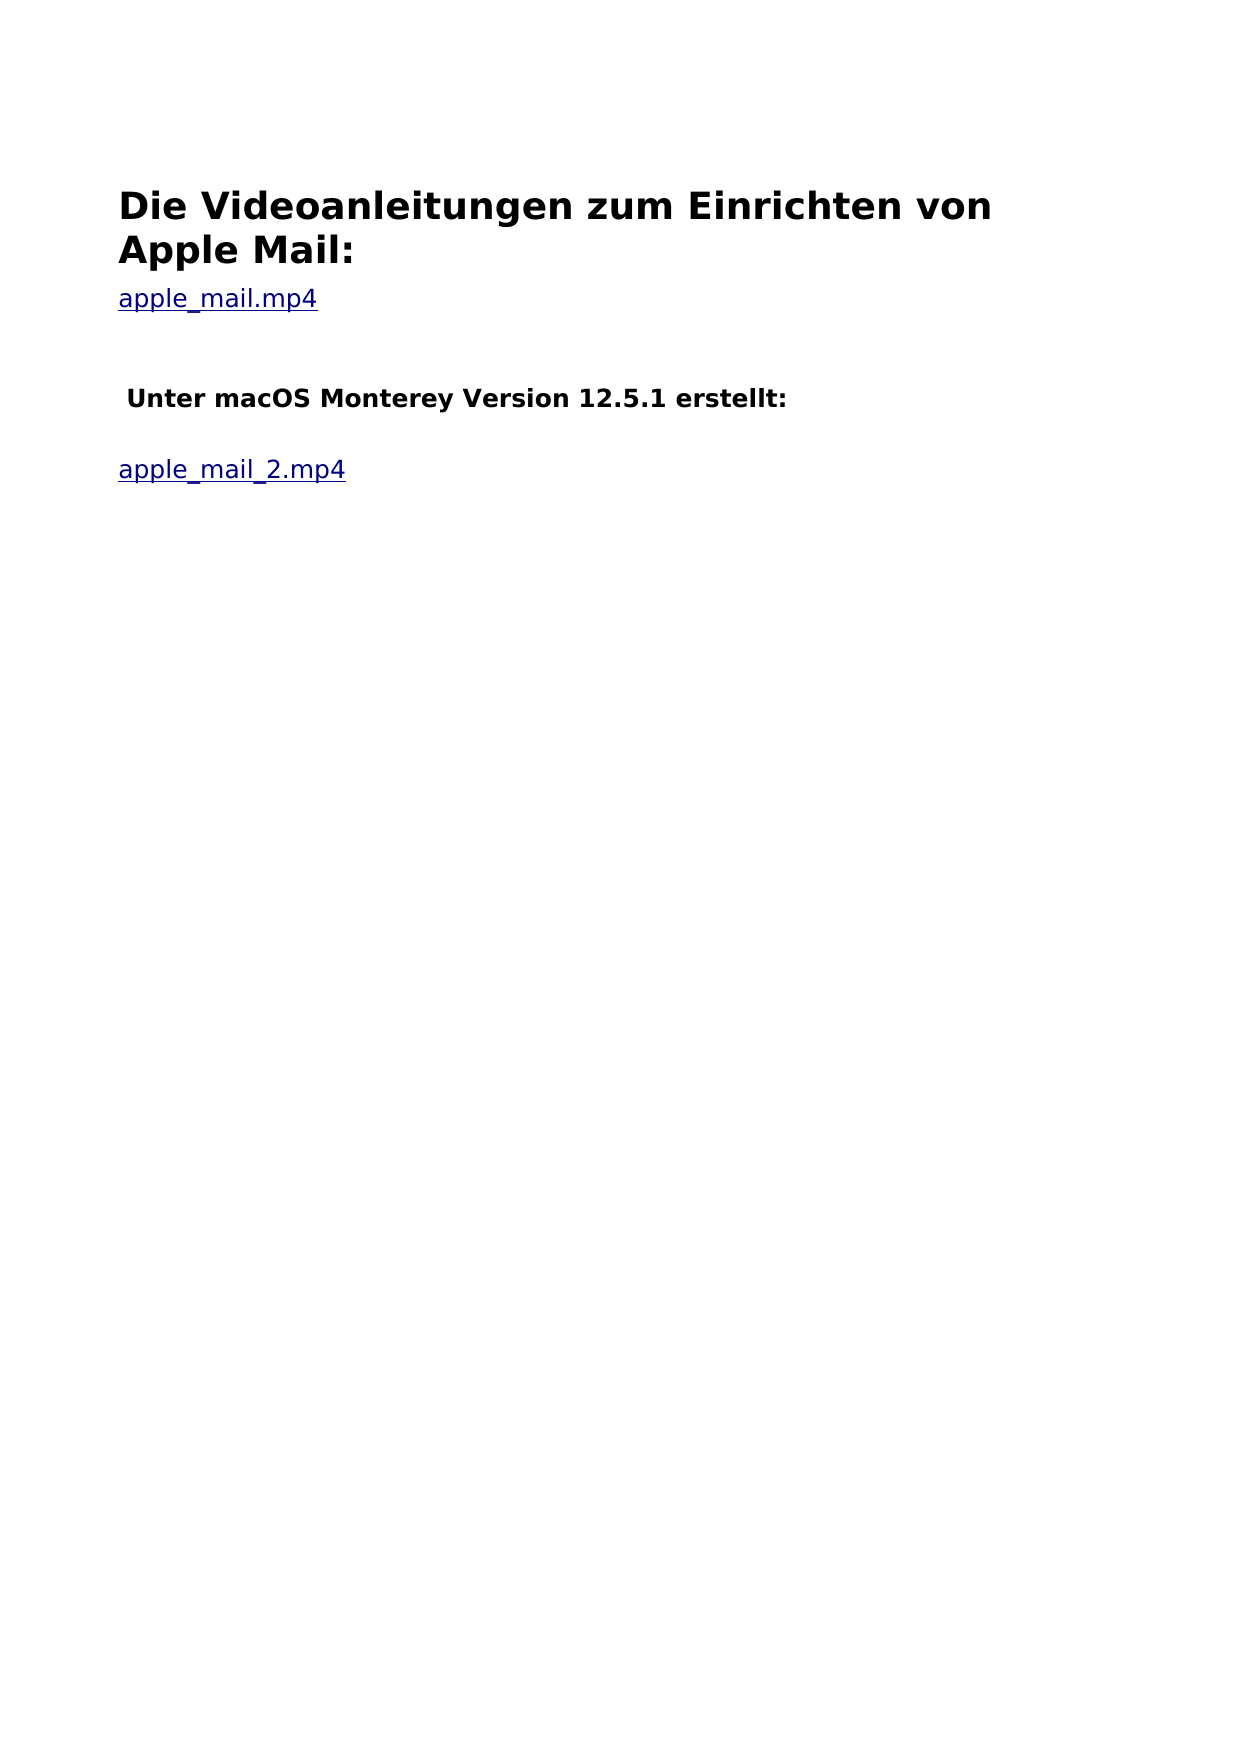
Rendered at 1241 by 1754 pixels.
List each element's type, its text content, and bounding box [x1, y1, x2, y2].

text apple_mail_2.mp4 [118, 455, 1122, 484]
text apple_mail.mp4 [118, 284, 1122, 314]
text Unter macOS Monterey Version 12.5.1 erstellt: [118, 326, 1122, 443]
subtitle Die Videoanleitungen zum Einrichten von Apple Mail: [118, 185, 1122, 272]
